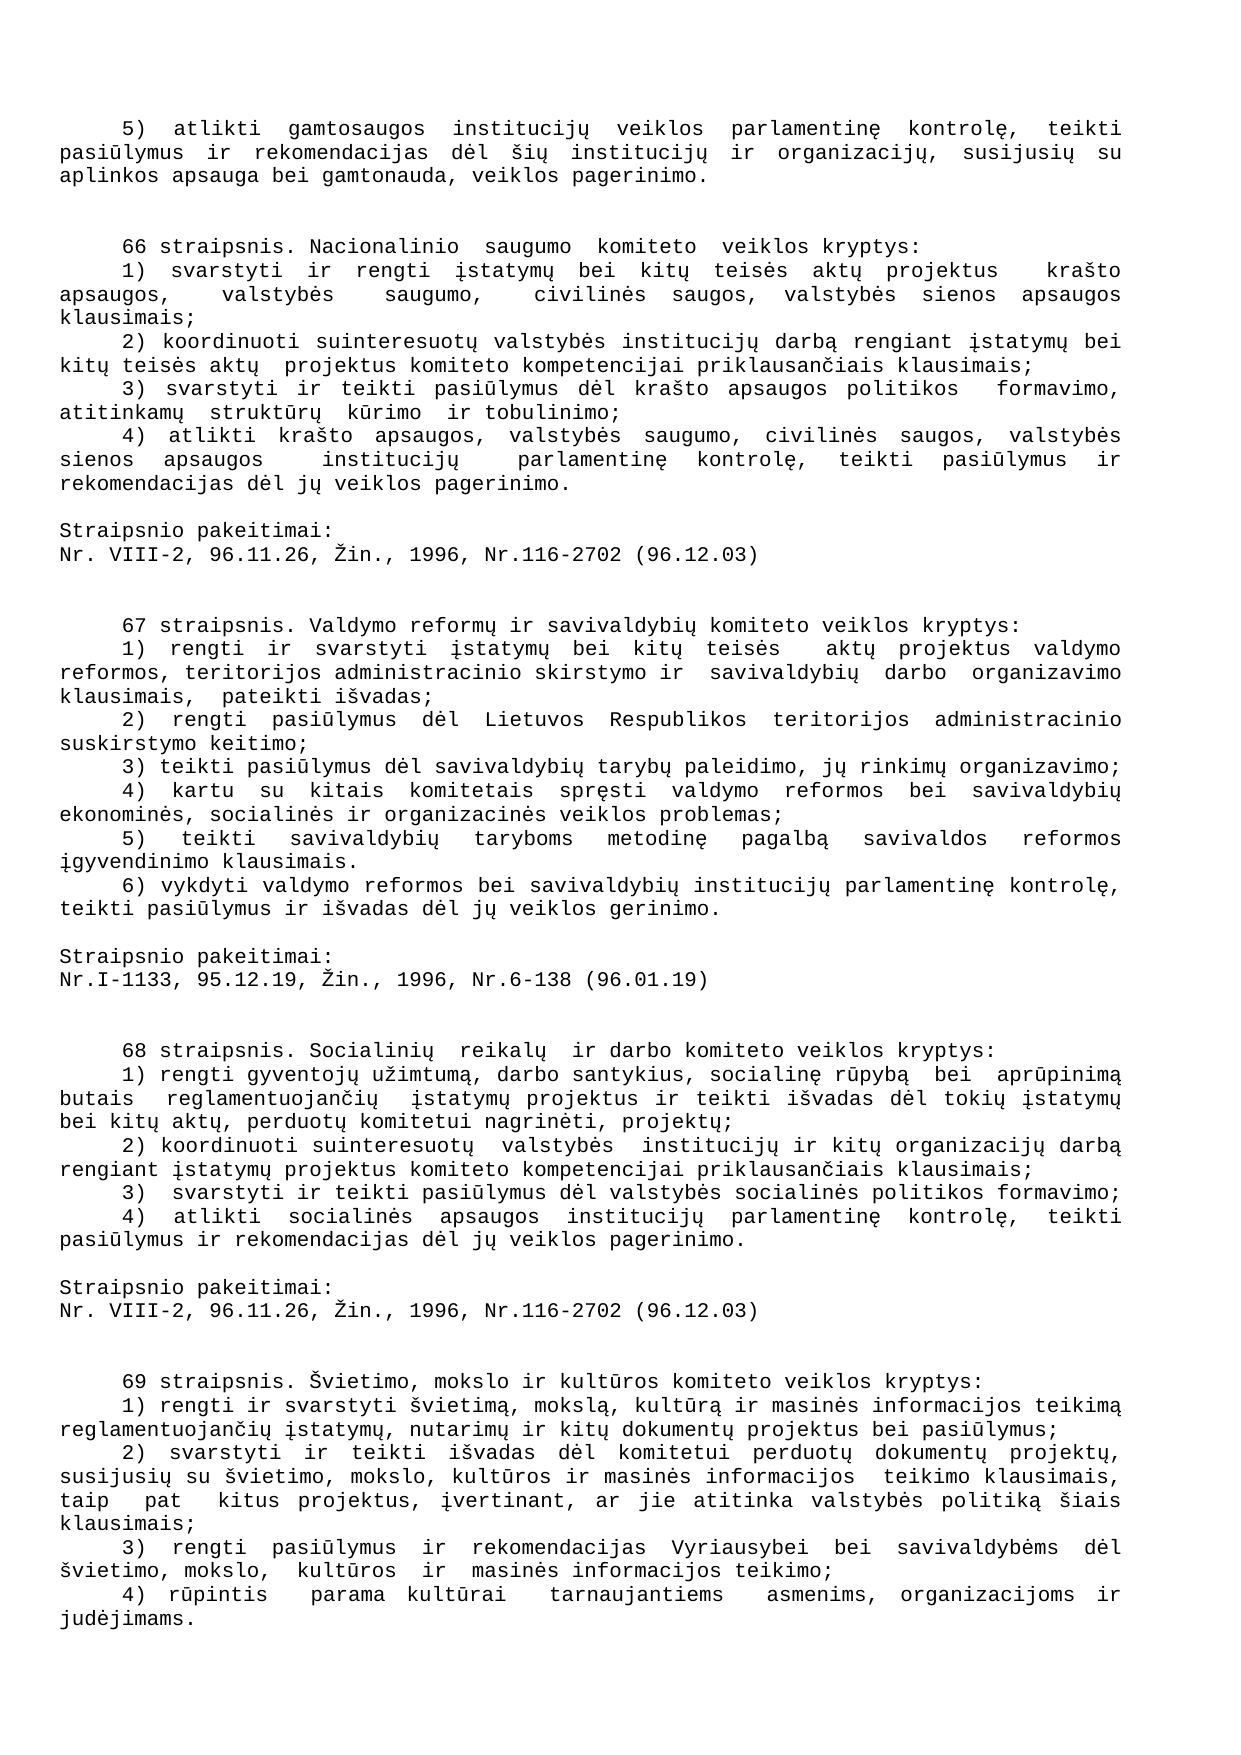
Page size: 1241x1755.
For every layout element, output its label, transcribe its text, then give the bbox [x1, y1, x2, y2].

text Straipsnio pakeitimai: [59, 1277, 1122, 1300]
text 1) rengti ir svarstyti švietimą, mokslą, kultūrą ir masinės informacijos teikimą reglamentuojančių įstatymų, nutarimų ir kitų dokumentų projektus bei pasiūlymus; [59, 1395, 1122, 1442]
text 3) svarstyti ir teikti pasiūlymus dėl valstybės socialinės politikos formavimo; [59, 1182, 1122, 1206]
text 5) teikti savivaldybių taryboms metodinę pagalbą savivaldos reformos įgyvendinimo klausimais. [59, 827, 1122, 875]
text 2) koordinuoti suinteresuotų valstybės institucijų darbą rengiant įstatymų bei kitų teisės aktų projektus komiteto kompetencijai priklausančiais klausimais; [59, 331, 1122, 378]
text Straipsnio pakeitimai: [59, 946, 1122, 969]
text 6) vykdyti valdymo reformos bei savivaldybių institucijų parlamentinę kontrolę, teikti pasiūlymus ir išvadas dėl jų veiklos gerinimo. [59, 875, 1122, 922]
text 1) rengti ir svarstyti įstatymų bei kitų teisės aktų projektus valdymo reformos, teritorijos administracinio skirstymo ir savivaldybių darbo organizavimo klausimais, pateikti išvadas; [59, 638, 1122, 709]
text 3) rengti pasiūlymus ir rekomendacijas Vyriausybei bei savivaldybėms dėl švietimo, mokslo, kultūros ir masinės informacijos teikimo; [59, 1537, 1122, 1584]
text 2) rengti pasiūlymus dėl Lietuvos Respublikos teritorijos administracinio suskirstymo keitimo; [59, 709, 1122, 757]
text 5) atlikti gamtosaugos institucijų veiklos parlamentinę kontrolę, teikti pasiūlymus ir rekomendacijas dėl šių institucijų ir organizacijų, susijusių su aplinkos apsauga bei gamtonauda, veiklos pagerinimo. [59, 118, 1122, 189]
text 67 straipsnis. Valdymo reformų ir savivaldybių komiteto veiklos kryptys: [59, 615, 1122, 638]
text 4) kartu su kitais komitetais spręsti valdymo reformos bei savivaldybių ekonominės, socialinės ir organizacinės veiklos problemas; [59, 780, 1122, 827]
text Straipsnio pakeitimai: [59, 520, 1122, 544]
text 1) rengti gyventojų užimtumą, darbo santykius, socialinę rūpybą bei aprūpinimą butais reglamentuojančių įstatymų projektus ir teikti išvadas dėl tokių įstatymų bei kitų aktų, perduotų komitetui nagrinėti, projektų; [59, 1064, 1122, 1135]
text 4) atlikti krašto apsaugos, valstybės saugumo, civilinės saugos, valstybės sienos apsaugos institucijų parlamentinę kontrolę, teikti pasiūlymus ir rekomendacijas dėl jų veiklos pagerinimo. [59, 426, 1122, 496]
text 66 straipsnis. Nacionalinio saugumo komiteto veiklos kryptys: [59, 236, 1122, 260]
text 1) svarstyti ir rengti įstatymų bei kitų teisės aktų projektus krašto apsaugos, valstybės saugumo, civilinės saugos, valstybės sienos apsaugos klausimais; [59, 260, 1122, 331]
text 2) koordinuoti suinteresuotų valstybės institucijų ir kitų organizacijų darbą rengiant įstatymų projektus komiteto kompetencijai priklausančiais klausimais; [59, 1135, 1122, 1182]
text Nr.I-1133, 95.12.19, Žin., 1996, Nr.6-138 (96.01.19) [59, 969, 1122, 993]
text 2) svarstyti ir teikti išvadas dėl komitetui perduotų dokumentų projektų, susijusių su švietimo, mokslo, kultūros ir masinės informacijos teikimo klausimais, taip pat kitus projektus, įvertinant, ar jie atitinka valstybės politiką šiais klausimais; [59, 1442, 1122, 1537]
text 3) svarstyti ir teikti pasiūlymus dėl krašto apsaugos politikos formavimo, atitinkamų struktūrų kūrimo ir tobulinimo; [59, 378, 1122, 426]
text 69 straipsnis. Švietimo, mokslo ir kultūros komiteto veiklos kryptys: [59, 1371, 1122, 1395]
text Nr. VIII-2, 96.11.26, Žin., 1996, Nr.116-2702 (96.12.03) [59, 1300, 1122, 1324]
text 4) rūpintis parama kultūrai tarnaujantiems asmenims, organizacijoms ir judėjimams. [59, 1584, 1122, 1631]
text 3) teikti pasiūlymus dėl savivaldybių tarybų paleidimo, jų rinkimų organizavimo; [59, 757, 1122, 780]
text Nr. VIII-2, 96.11.26, Žin., 1996, Nr.116-2702 (96.12.03) [59, 544, 1122, 567]
text 4) atlikti socialinės apsaugos institucijų parlamentinę kontrolę, teikti pasiūlymus ir rekomendacijas dėl jų veiklos pagerinimo. [59, 1206, 1122, 1253]
text 68 straipsnis. Socialinių reikalų ir darbo komiteto veiklos kryptys: [59, 1040, 1122, 1064]
